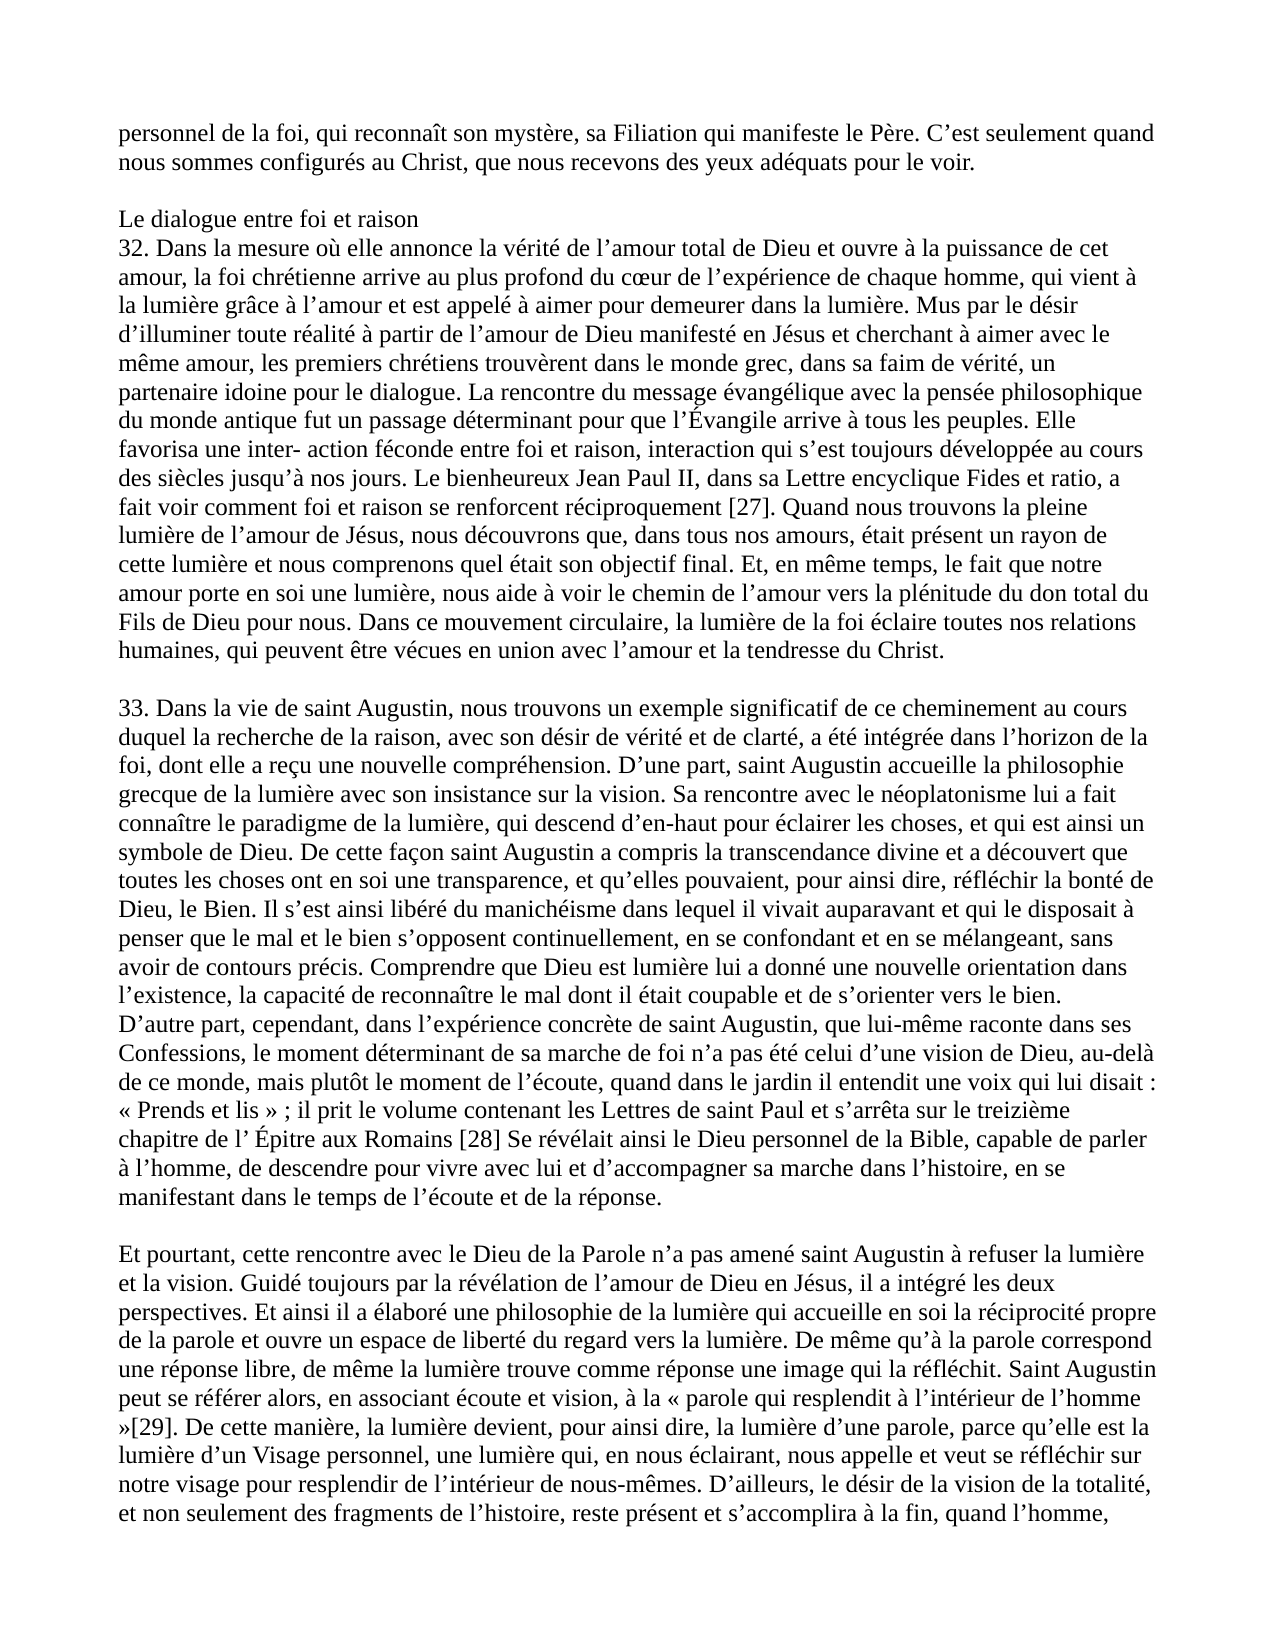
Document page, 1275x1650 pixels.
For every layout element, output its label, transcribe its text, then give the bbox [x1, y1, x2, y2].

text personnel de la foi, qui reconnaît son mystère, sa Filiation qui manifeste le Père. C’est seulement quand nous sommes configurés au Christ, que nous recevons des yeux adéquats pour le voir. [118, 118, 1157, 176]
text 32. Dans la mesure où elle annonce la vérité de l’amour total de Dieu et ouvre à la puissance de cet amour, la foi chrétienne arrive au plus profond du cœur de l’expérience de chaque homme, qui vient à la lumière grâce à l’amour et est appelé à aimer pour demeurer dans la lumière. Mus par le désir d’illuminer toute réalité à partir de l’amour de Dieu manifesté en Jésus et cherchant à aimer avec le même amour, les premiers chrétiens trouvèrent dans le monde grec, dans sa faim de vérité, un partenaire idoine pour le dialogue. La rencontre du message évangélique avec la pensée philosophique du monde antique fut un passage déterminant pour que l’Évangile arrive à tous les peuples. Elle favorisa une inter- action féconde entre foi et raison, interaction qui s’est toujours développée au cours des siècles jusqu’à nos jours. Le bienheureux Jean Paul II, dans sa Lettre encyclique Fides et ratio, a fait voir comment foi et raison se renforcent réciproquement [27]. Quand nous trouvons la pleine lumière de l’amour de Jésus, nous découvrons que, dans tous nos amours, était présent un rayon de cette lumière et nous comprenons quel était son objectif final. Et, en même temps, le fait que notre amour porte en soi une lumière, nous aide à voir le chemin de l’amour vers la plénitude du don total du Fils de Dieu pour nous. Dans ce mouvement circulaire, la lumière de la foi éclaire toutes nos relations humaines, qui peuvent être vécues en union avec l’amour et la tendresse du Christ. [118, 233, 1157, 664]
text Le dialogue entre foi et raison [118, 204, 1157, 233]
text Et pourtant, cette rencontre avec le Dieu de la Parole n’a pas amené saint Augustin à refuser la lumière et la vision. Guidé toujours par la révélation de l’amour de Dieu en Jésus, il a intégré les deux perspectives. Et ainsi il a élaboré une philosophie de la lumière qui accueille en soi la réciprocité propre de la parole et ouvre un espace de liberté du regard vers la lumière. De même qu’à la parole correspond une réponse libre, de même la lumière trouve comme réponse une image qui la réfléchit. Saint Augustin peut se référer alors, en associant écoute et vision, à la « parole qui resplendit à l’intérieur de l’homme »[29]. De cette manière, la lumière devient, pour ainsi dire, la lumière d’une parole, parce qu’elle est la lumière d’un Visage personnel, une lumière qui, en nous éclairant, nous appelle et veut se réfléchir sur notre visage pour resplendir de l’intérieur de nous-mêmes. D’ailleurs, le désir de la vision de la totalité, et non seulement des fragments de l’histoire, reste présent et s’accomplira à la fin, quand l’homme, [118, 1239, 1157, 1527]
text 33. Dans la vie de saint Augustin, nous trouvons un exemple significatif de ce cheminement au cours duquel la recherche de la raison, avec son désir de vérité et de clarté, a été intégrée dans l’horizon de la foi, dont elle a reçu une nouvelle compréhension. D’une part, saint Augustin accueille la philosophie grecque de la lumière avec son insistance sur la vision. Sa rencontre avec le néoplatonisme lui a fait connaître le paradigme de la lumière, qui descend d’en-haut pour éclairer les choses, et qui est ainsi un symbole de Dieu. De cette façon saint Augustin a compris la transcendance divine et a découvert que toutes les choses ont en soi une transparence, et qu’elles pouvaient, pour ainsi dire, réfléchir la bonté de Dieu, le Bien. Il s’est ainsi libéré du manichéisme dans lequel il vivait auparavant et qui le disposait à penser que le mal et le bien s’opposent continuellement, en se confondant et en se mélangeant, sans avoir de contours précis. Comprendre que Dieu est lumière lui a donné une nouvelle orientation dans l’existence, la capacité de reconnaître le mal dont il était coupable et de s’orienter vers le bien. [118, 693, 1157, 1009]
text D’autre part, cependant, dans l’expérience concrète de saint Augustin, que lui-même raconte dans ses Confessions, le moment déterminant de sa marche de foi n’a pas été celui d’une vision de Dieu, au-delà de ce monde, mais plutôt le moment de l’écoute, quand dans le jardin il entendit une voix qui lui disait : « Prends et lis » ; il prit le volume contenant les Lettres de saint Paul et s’arrêta sur le treizième chapitre de l’ Épitre aux Romains [28] Se révélait ainsi le Dieu personnel de la Bible, capable de parler à l’homme, de descendre pour vivre avec lui et d’accompagner sa marche dans l’histoire, en se manifestant dans le temps de l’écoute et de la réponse. [118, 1009, 1157, 1211]
